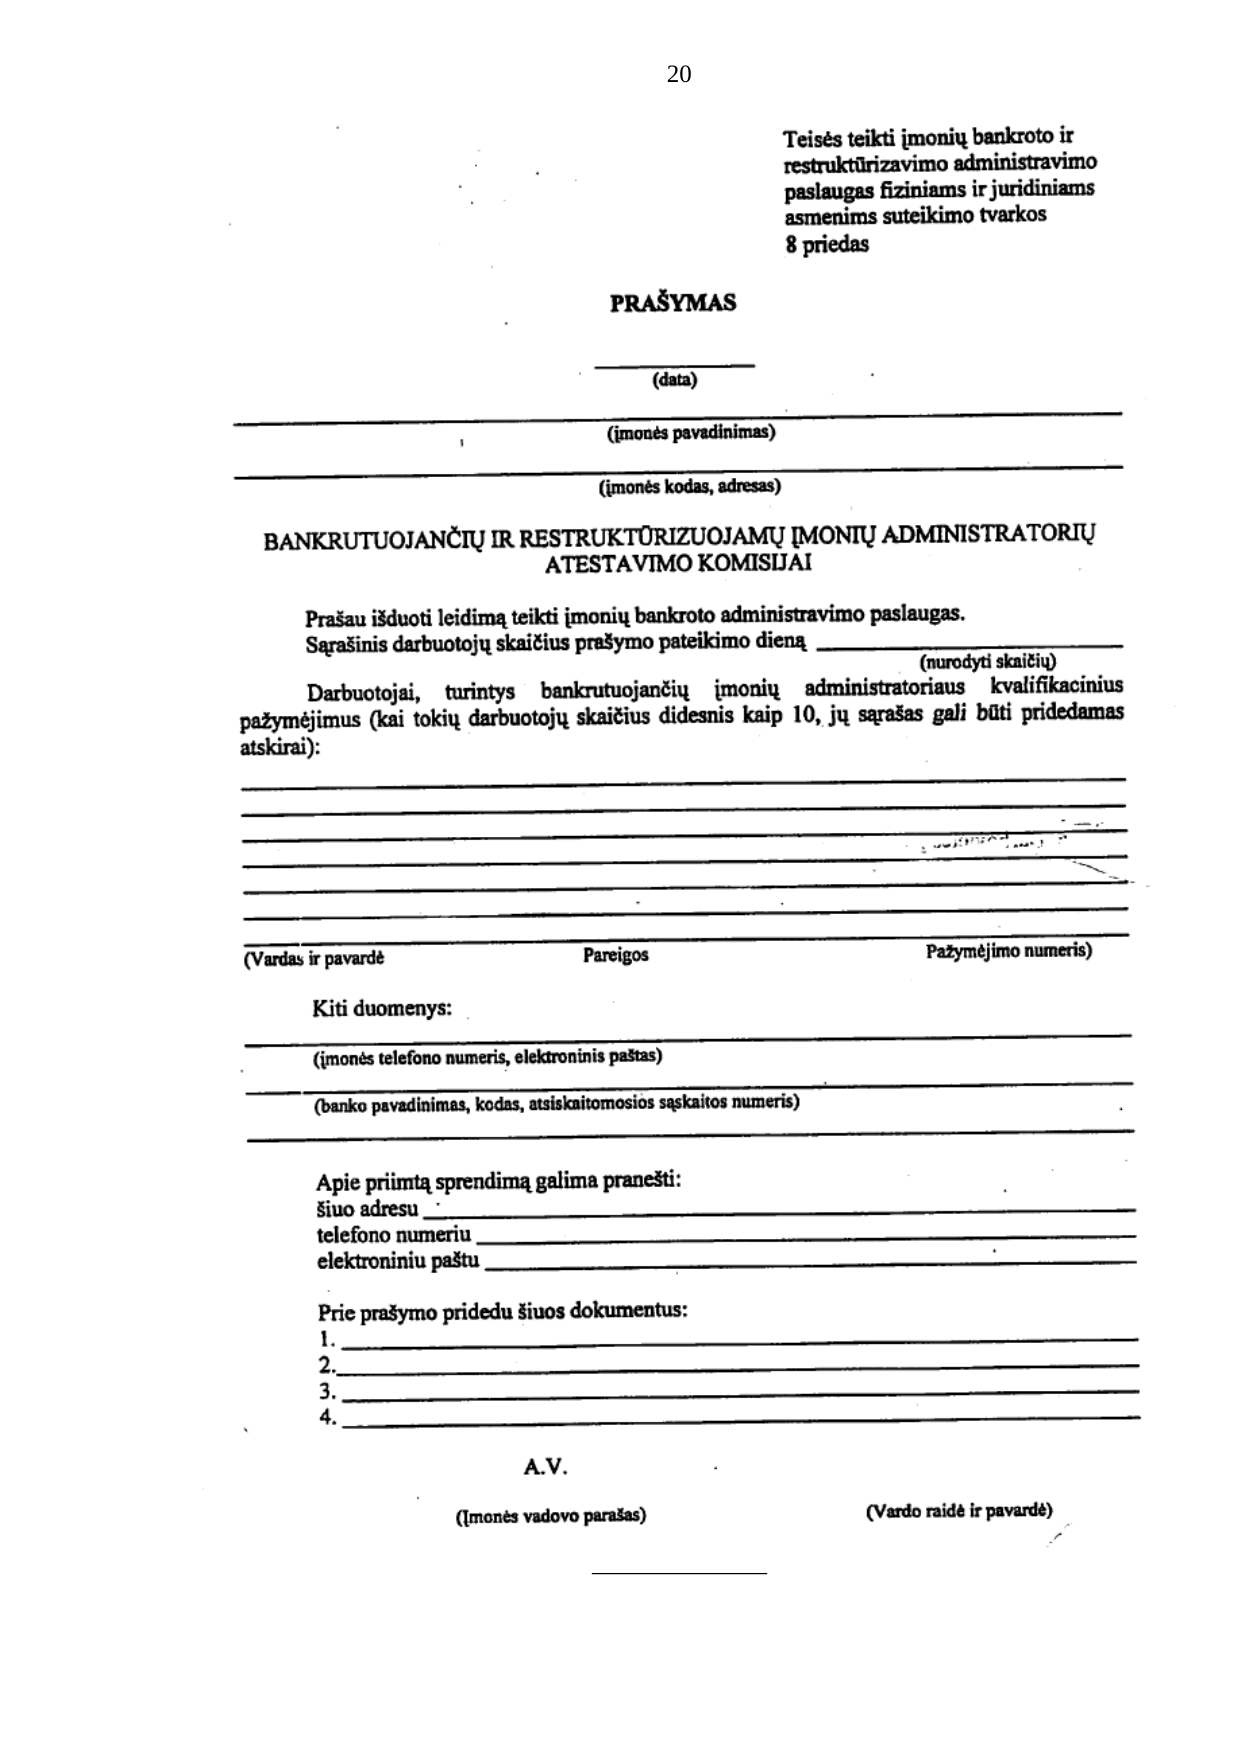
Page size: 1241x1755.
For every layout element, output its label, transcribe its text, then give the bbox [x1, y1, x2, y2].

text ______________ [177, 1548, 1181, 1577]
